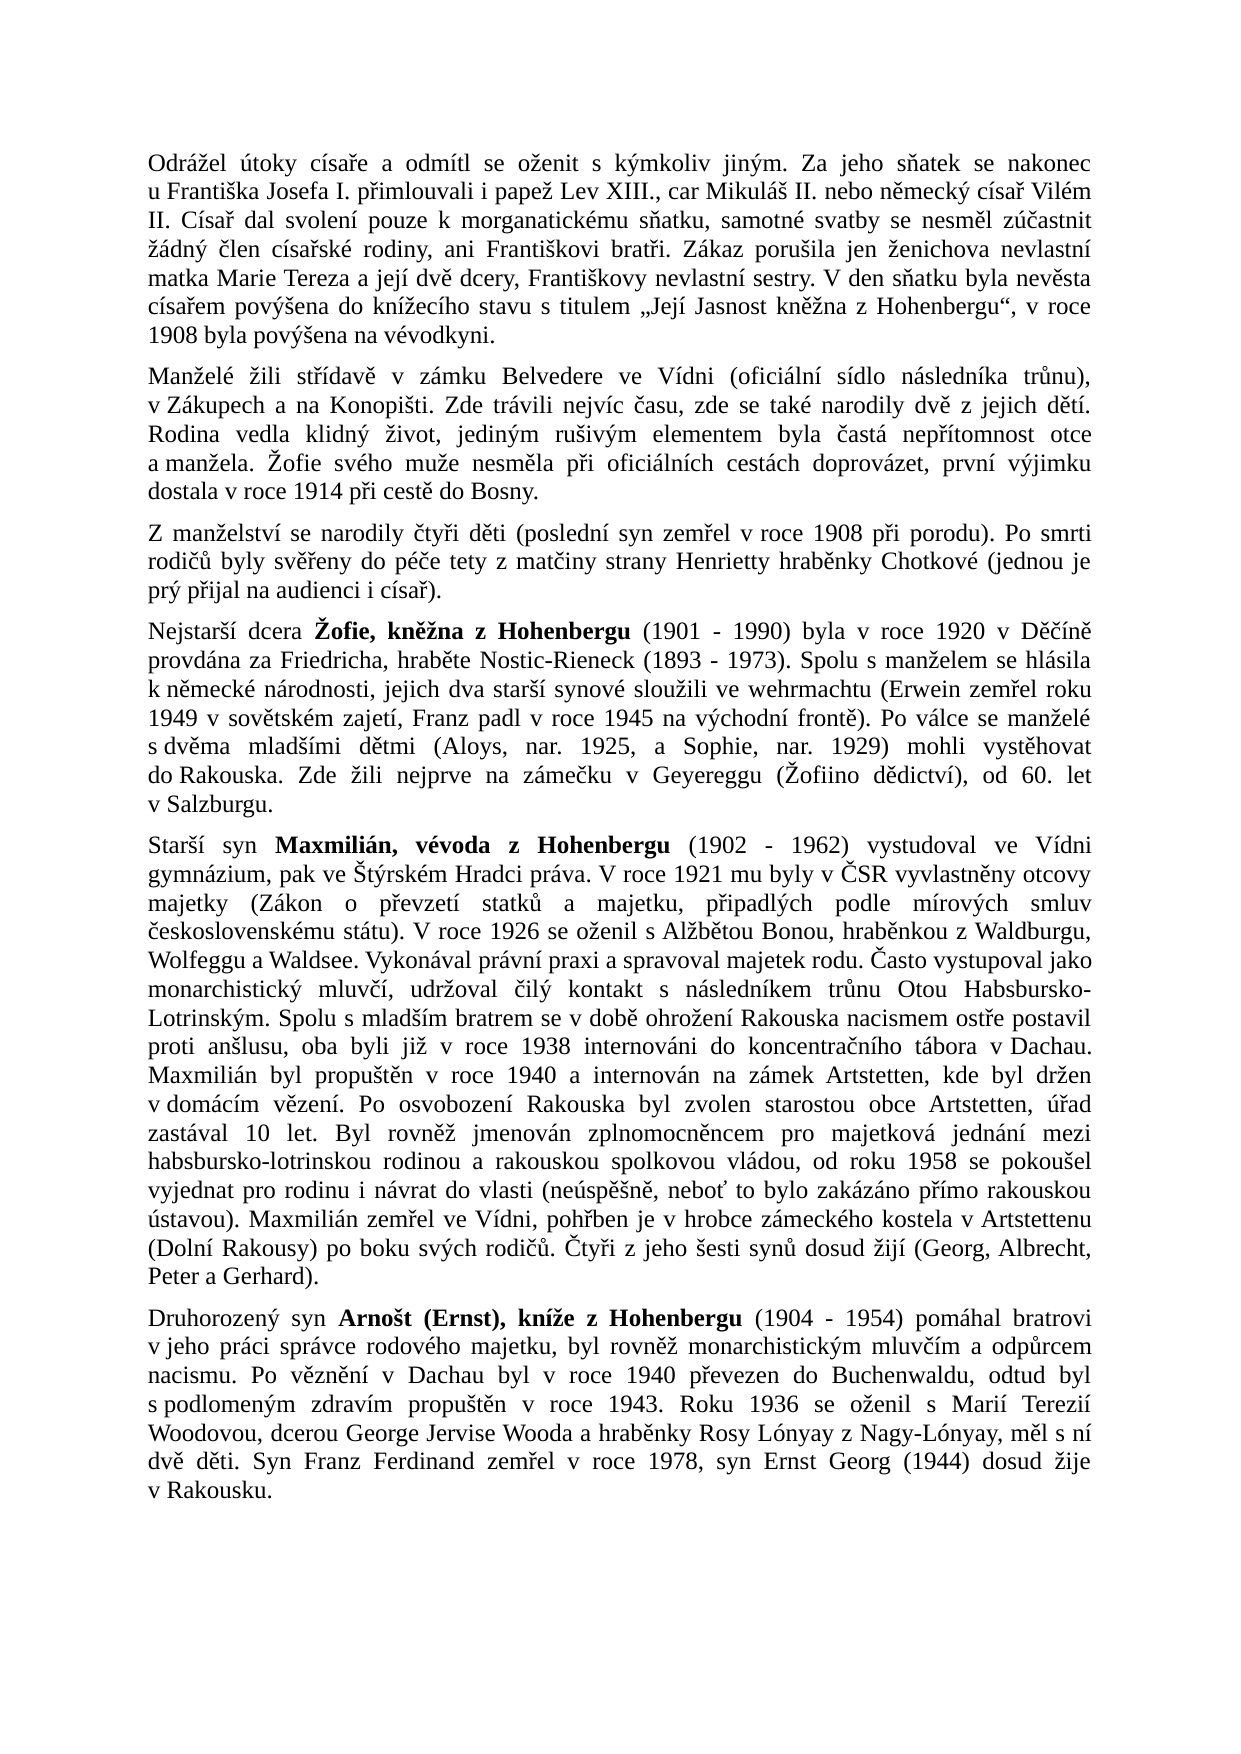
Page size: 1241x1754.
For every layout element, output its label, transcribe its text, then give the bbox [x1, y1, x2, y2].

text Odrážel útoky císaře a odmítl se oženit s kýmkoliv jiným. Za jeho sňatek se nakonec u Františka Josefa I. přimlouvali i papež Lev XIII., car Mikuláš II. nebo německý císař Vilém II. Císař dal svolení pouze k morganatickému sňatku, samotné svatby se nesměl zúčastnit žádný člen císařské rodiny, ani Františkovi bratři. Zákaz porušila jen ženichova nevlastní matka Marie Tereza a její dvě dcery, Františkovy nevlastní sestry. V den sňatku byla nevěsta císařem povýšena do knížecího stavu s titulem „Její Jasnost kněžna z Hohenbergu“, v roce 1908 byla povýšena na vévodkyni. [148, 148, 1092, 349]
text Nejstarší dcera Žofie, kněžna z Hohenbergu (1901 - 1990) byla v roce 1920 v Děčíně provdána za Friedricha, hraběte Nostic-Rieneck (1893 - 1973). Spolu s manželem se hlásila k německé národnosti, jejich dva starší synové sloužili ve wehrmachtu (Erwein zemřel roku 1949 v sovětském zajetí, Franz padl v roce 1945 na východní frontě). Po válce se manželé s dvěma mladšími dětmi (Aloys, nar. 1925, a Sophie, nar. 1929) mohli vystěhovat do Rakouska. Zde žili nejprve na zámečku v Geyereggu (Žofiino dědictví), od 60. let v Salzburgu. [148, 616, 1092, 818]
text Starší syn Maxmilián, vévoda z Hohenbergu (1902 - 1962) vystudoval ve Vídni gymnázium, pak ve Štýrském Hradci práva. V roce 1921 mu byly v ČSR vyvlastněny otcovy majetky (Zákon o převzetí statků a majetku, připadlých podle mírových smluv československému státu). V roce 1926 se oženil s Alžbětou Bonou, hraběnkou z Waldburgu, Wolfeggu a Waldsee. Vykonával právní praxi a spravoval majetek rodu. Často vystupoval jako monarchistický mluvčí, udržoval čilý kontakt s následníkem trůnu Otou Habsbursko-Lotrinským. Spolu s mladším bratrem se v době ohrožení Rakouska nacismem ostře postavil proti anšlusu, oba byli již v roce 1938 internováni do koncentračního tábora v Dachau. Maxmilián byl propuštěn v roce 1940 a internován na zámek Artstetten, kde byl držen v domácím vězení. Po osvobození Rakouska byl zvolen starostou obce Artstetten, úřad zastával 10 let. Byl rovněž jmenován zplnomocněncem pro majetková jednání mezi habsbursko-lotrinskou rodinou a rakouskou spolkovou vládou, od roku 1958 se pokoušel vyjednat pro rodinu i návrat do vlasti (neúspěšně, neboť to bylo zakázáno přímo rakouskou ústavou). Maxmilián zemřel ve Vídni, pohřben je v hrobce zámeckého kostela v Artstettenu (Dolní Rakousy) po boku svých rodičů. Čtyři z jeho šesti synů dosud žijí (Georg, Albrecht, Peter a Gerhard). [148, 830, 1092, 1290]
text Manželé žili střídavě v zámku Belvedere ve Vídni (oficiální sídlo následníka trůnu), v Zákupech a na Konopišti. Zde trávili nejvíc času, zde se také narodily dvě z jejich dětí. Rodina vedla klidný život, jediným rušivým elementem byla častá nepřítomnost otce a manžela. Žofie svého muže nesměla při oficiálních cestách doprovázet, první výjimku dostala v roce 1914 při cestě do Bosny. [148, 361, 1092, 505]
text Z manželství se narodily čtyři děti (poslední syn zemřel v roce 1908 při porodu). Po smrti rodičů byly svěřeny do péče tety z matčiny strany Henrietty hraběnky Chotkové (jednou je prý přijal na audienci i císař). [148, 518, 1092, 604]
text Druhorozený syn Arnošt (Ernst), kníže z Hohenbergu (1904 - 1954) pomáhal bratrovi v jeho práci správce rodového majetku, byl rovněž monarchistickým mluvčím a odpůrcem nacismu. Po věznění v Dachau byl v roce 1940 převezen do Buchenwaldu, odtud byl s podlomeným zdravím propuštěn v roce 1943. Roku 1936 se oženil s Marií Terezií Woodovou, dcerou George Jervise Wooda a hraběnky Rosy Lónyay z Nagy-Lónyay, měl s ní dvě děti. Syn Franz Ferdinand zemřel v roce 1978, syn Ernst Georg (1944) dosud žije v Rakousku. [148, 1303, 1092, 1504]
